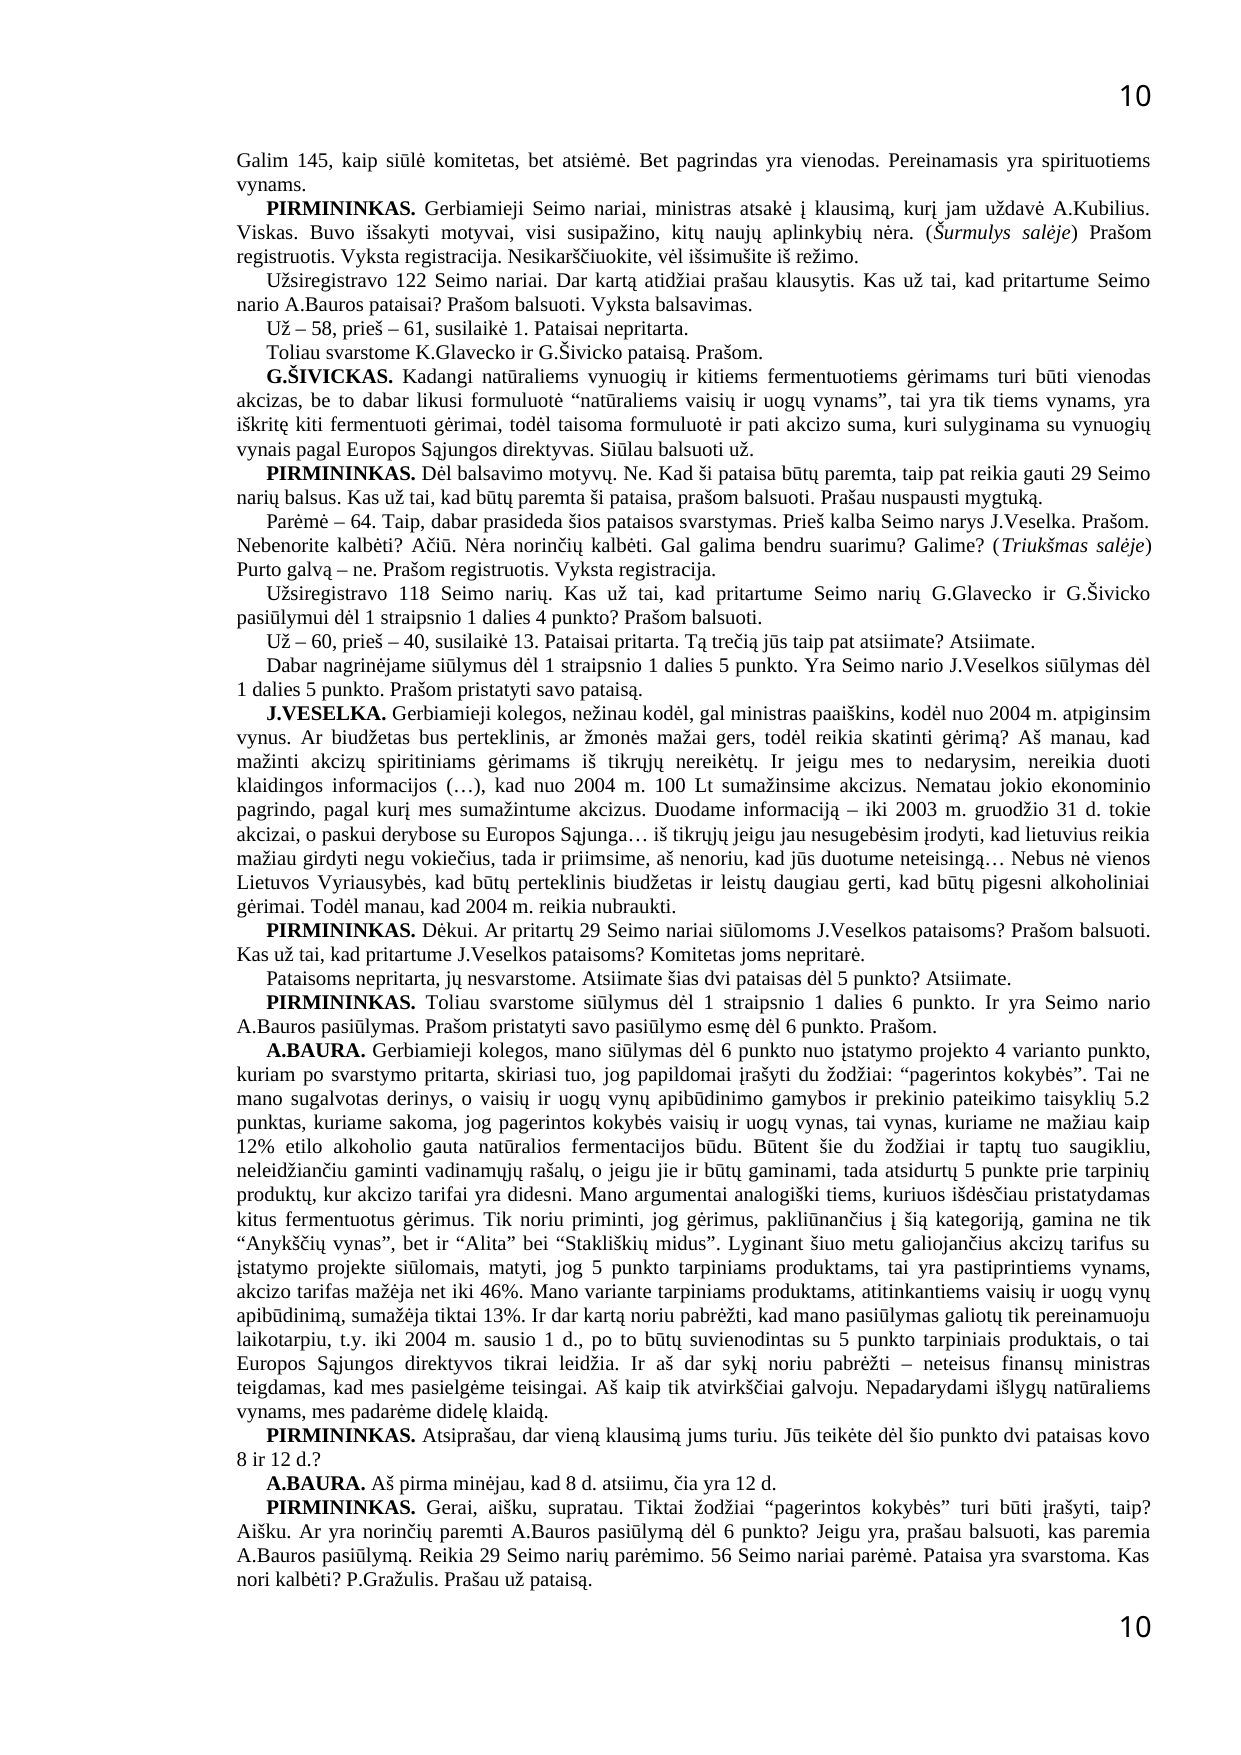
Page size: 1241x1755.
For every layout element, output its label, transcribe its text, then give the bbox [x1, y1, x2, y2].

text Užsiregistravo 122 Seimo nariai. Dar kartą atidžiai prašau klausytis. Kas už tai, kad pritartume Seimo nario A.Bauros pataisai? Prašom balsuoti. Vyksta balsavimas. [236, 268, 1152, 316]
text A.BAURA. Aš pirma minėjau, kad 8 d. atsiimu, čia yra 12 d. [236, 1471, 1152, 1495]
text J.VESELKA. Gerbiamieji kolegos, nežinau kodėl, gal ministras paaiškins, kodėl nuo 2004 m. atpiginsim vynus. Ar biudžetas bus perteklinis, ar žmonės mažai gers, todėl reikia skatinti gėrimą? Aš manau, kad mažinti akcizų spiritiniams gėrimams iš tikrųjų nereikėtų. Ir jeigu mes to nedarysim, nereikia duoti klaidingos informacijos (…), kad nuo 2004 m. 100 Lt sumažinsime akcizus. Nematau jokio ekonominio pagrindo, pagal kurį mes sumažintume akcizus. Duodame informaciją – iki 2003 m. gruodžio 31 d. tokie akcizai, o paskui derybose su Europos Sąjunga… iš tikrųjų jeigu jau nesugebėsim įrodyti, kad lietuvius reikia mažiau girdyti negu vokiečius, tada ir priimsime, aš nenoriu, kad jūs duotume neteisingą… Nebus nė vienos Lietuvos Vyriausybės, kad būtų perteklinis biudžetas ir leistų daugiau gerti, kad būtų pigesni alkoholiniai gėrimai. Todėl manau, kad 2004 m. reikia nubraukti. [236, 701, 1152, 918]
text PIRMININKAS. Gerbiamieji Seimo nariai, ministras atsakė į klausimą, kurį jam uždavė A.Kubilius. Viskas. Buvo išsakyti motyvai, visi susipažino, kitų naujų aplinkybių nėra. (Šurmulys salėje) Prašom registruotis. Vyksta registracija. Nesikarščiuokite, vėl išsimušite iš režimo. [236, 196, 1152, 268]
text PIRMININKAS. Gerai, aišku, supratau. Tiktai žodžiai “pagerintos kokybės” turi būti įrašyti, taip? Aišku. Ar yra norinčių paremti A.Bauros pasiūlymą dėl 6 punkto? Jeigu yra, prašau balsuoti, kas paremia A.Bauros pasiūlymą. Reikia 29 Seimo narių parėmimo. 56 Seimo nariai parėmė. Pataisa yra svarstoma. Kas nori kalbėti? P.Gražulis. Prašau už pataisą. [236, 1495, 1152, 1591]
text A.BAURA. Gerbiamieji kolegos, mano siūlymas dėl 6 punkto nuo įstatymo projekto 4 varianto punkto, kuriam po svarstymo pritarta, skiriasi tuo, jog papildomai įrašyti du žodžiai: “pagerintos kokybės”. Tai ne mano sugalvotas derinys, o vaisių ir uogų vynų apibūdinimo gamybos ir prekinio pateikimo taisyklių 5.2 punktas, kuriame sakoma, jog pagerintos kokybės vaisių ir uogų vynas, tai vynas, kuriame ne mažiau kaip 12% etilo alkoholio gauta natūralios fermentacijos būdu. Būtent šie du žodžiai ir taptų tuo saugikliu, neleidžiančiu gaminti vadinamųjų rašalų, o jeigu jie ir būtų gaminami, tada atsidurtų 5 punkte prie tarpinių produktų, kur akcizo tarifai yra didesni. Mano argumentai analogiški tiems, kuriuos išdėsčiau pristatydamas kitus fermentuotus gėrimus. Tik noriu priminti, jog gėrimus, pakliūnančius į šią kategoriją, gamina ne tik “Anykščių vynas”, bet ir “Alita” bei “Stakliškių midus”. Lyginant šiuo metu galiojančius akcizų tarifus su įstatymo projekte siūlomais, matyti, jog 5 punkto tarpiniams produktams, tai yra pastiprintiems vynams, akcizo tarifas mažėja net iki 46%. Mano variante tarpiniams produktams, atitinkantiems vaisių ir uogų vynų apibūdinimą, sumažėja tiktai 13%. Ir dar kartą noriu pabrėžti, kad mano pasiūlymas galiotų tik pereinamuoju laikotarpiu, t.y. iki 2004 m. sausio 1 d., po to būtų suvienodintas su 5 punkto tarpiniais produktais, o tai Europos Sąjungos direktyvos tikrai leidžia. Ir aš dar sykį noriu pabrėžti – neteisus finansų ministras teigdamas, kad mes pasielgėme teisingai. Aš kaip tik atvirkščiai galvoju. Nepadarydami išlygų natūraliems vynams, mes padarėme didelę klaidą. [236, 1038, 1152, 1423]
text PIRMININKAS. Dėl balsavimo motyvų. Ne. Kad ši pataisa būtų paremta, taip pat reikia gauti 29 Seimo narių balsus. Kas už tai, kad būtų paremta ši pataisa, prašom balsuoti. Prašau nuspausti mygtuką. [236, 461, 1152, 509]
text Dabar nagrinėjame siūlymus dėl 1 straipsnio 1 dalies 5 punkto. Yra Seimo nario J.Veselkos siūlymas dėl 1 dalies 5 punkto. Prašom pristatyti savo pataisą. [236, 653, 1152, 701]
text PIRMININKAS. Atsiprašau, dar vieną klausimą jums turiu. Jūs teikėte dėl šio punkto dvi pataisas kovo 8 ir 12 d.? [236, 1423, 1152, 1471]
text Pataisoms nepritarta, jų nesvarstome. Atsiimate šias dvi pataisas dėl 5 punkto? Atsiimate. [236, 966, 1152, 990]
text PIRMININKAS. Toliau svarstome siūlymus dėl 1 straipsnio 1 dalies 6 punkto. Ir yra Seimo nario A.Bauros pasiūlymas. Prašom pristatyti savo pasiūlymo esmę dėl 6 punkto. Prašom. [236, 990, 1152, 1038]
text Parėmė – 64. Taip, dabar prasideda šios pataisos svarstymas. Prieš kalba Seimo narys J.Veselka. Prašom. Nebenorite kalbėti? Ačiū. Nėra norinčių kalbėti. Gal galima bendru suarimu? Galime? (Triukšmas salėje) Purto galvą – ne. Prašom registruotis. Vyksta registracija. [236, 509, 1152, 581]
text Užsiregistravo 118 Seimo narių. Kas už tai, kad pritartume Seimo narių G.Glavecko ir G.Šivicko pasiūlymui dėl 1 straipsnio 1 dalies 4 punkto? Prašom balsuoti. [236, 581, 1152, 629]
text Už – 58, prieš – 61, susilaikė 1. Pataisai nepritarta. [236, 316, 1152, 340]
text G.ŠIVICKAS. Kadangi natūraliems vynuogių ir kitiems fermentuotiems gėrimams turi būti vienodas akcizas, be to dabar likusi formuluotė “natūraliems vaisių ir uogų vynams”, tai yra tik tiems vynams, yra iškritę kiti fermentuoti gėrimai, todėl taisoma formuluotė ir pati akcizo suma, kuri sulyginama su vynuogių vynais pagal Europos Sąjungos direktyvas. Siūlau balsuoti už. [236, 364, 1152, 461]
text Už – 60, prieš – 40, susilaikė 13. Pataisai pritarta. Tą trečią jūs taip pat atsiimate? Atsiimate. [236, 629, 1152, 653]
text PIRMININKAS. Dėkui. Ar pritartų 29 Seimo nariai siūlomoms J.Veselkos pataisoms? Prašom balsuoti. Kas už tai, kad pritartume J.Veselkos pataisoms? Komitetas joms nepritarė. [236, 918, 1152, 966]
text Galim 145, kaip siūlė komitetas, bet atsiėmė. Bet pagrindas yra vienodas. Pereinamasis yra spirituotiems vynams. [236, 148, 1152, 196]
text Toliau svarstome K.Glavecko ir G.Šivicko pataisą. Prašom. [236, 340, 1152, 364]
